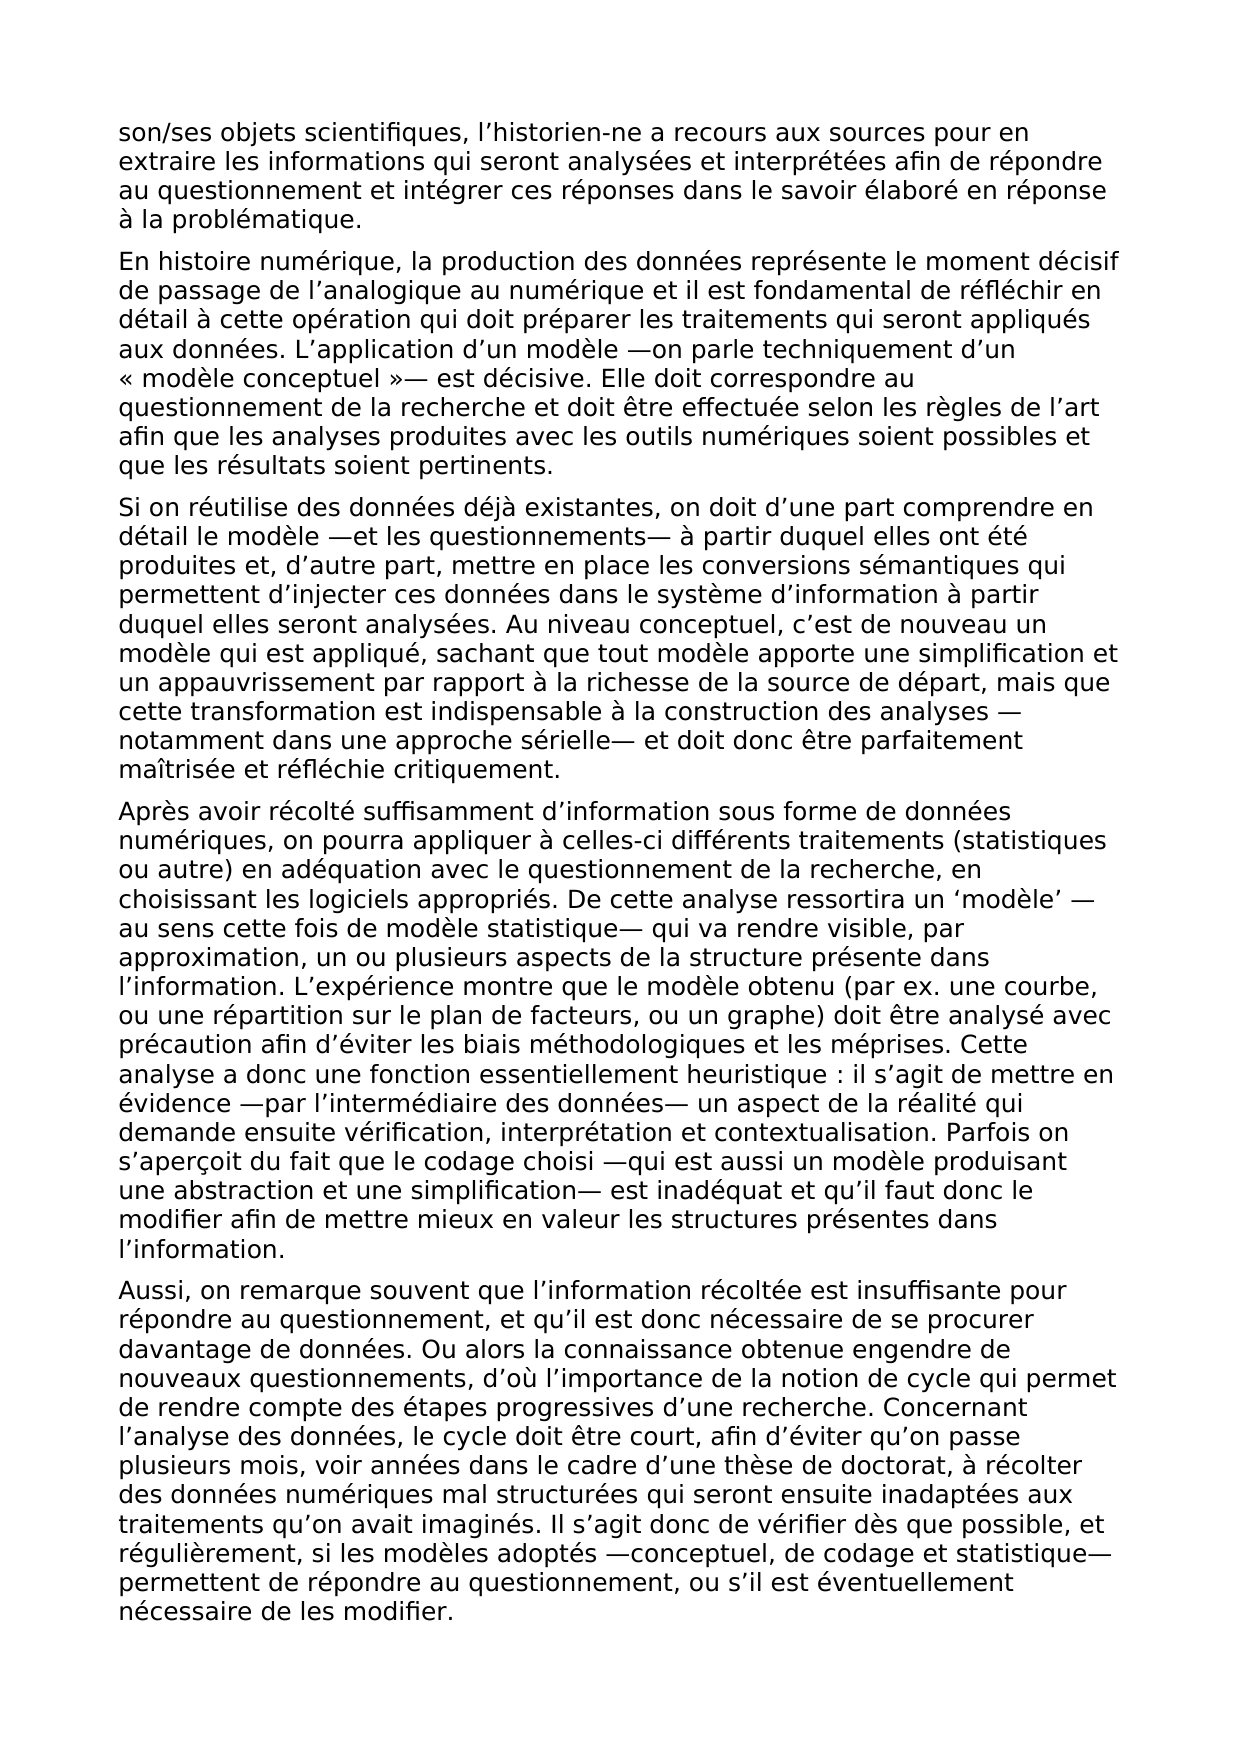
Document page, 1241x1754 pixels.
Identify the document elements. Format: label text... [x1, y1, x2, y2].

text Après avoir récolté suffisamment d’information sous forme de données numériques, on pourra appliquer à celles-ci différents traitements (statistiques ou autre) en adéquation avec le questionnement de la recherche, en choisissant les logiciels appropriés. De cette analyse ressortira un ‘modèle’ —au sens cette fois de modèle statistique— qui va rendre visible, par approximation, un ou plusieurs aspects de la structure présente dans l’information. L’expérience montre que le modèle obtenu (par ex. une courbe, ou une répartition sur le plan de facteurs, ou un graphe) doit être analysé avec précaution afin d’éviter les biais méthodologiques et les méprises. Cette analyse a donc une fonction essentiellement heuristique : il s’agit de mettre en évidence —par l’intermédiaire des données— un aspect de la réalité qui demande ensuite vérification, interprétation et contextualisation. Parfois on s’aperçoit du fait que le codage choisi —qui est aussi un modèle produisant une abstraction et une simplification— est inadéquat et qu’il faut donc le modifier afin de mettre mieux en valeur les structures présentes dans l’information. [118, 797, 1122, 1264]
text Si on réutilise des données déjà existantes, on doit d’une part comprendre en détail le modèle —et les questionnements— à partir duquel elles ont été produites et, d’autre part, mettre en place les conversions sémantiques qui permettent d’injecter ces données dans le système d’information à partir duquel elles seront analysées. Au niveau conceptuel, c’est de nouveau un modèle qui est appliqué, sachant que tout modèle apporte une simplification et un appauvrissement par rapport à la richesse de la source de départ, mais que cette transformation est indispensable à la construction des analyses —notamment dans une approche sérielle— et doit donc être parfaitement maîtrisée et réfléchie critiquement. [118, 493, 1122, 785]
text Aussi, on remarque souvent que l’information récoltée est insuffisante pour répondre au questionnement, et qu’il est donc nécessaire de se procurer davantage de données. Ou alors la connaissance obtenue engendre de nouveaux questionnements, d’où l’importance de la notion de cycle qui permet de rendre compte des étapes progressives d’une recherche. Concernant l’analyse des données, le cycle doit être court, afin d’éviter qu’on passe plusieurs mois, voir années dans le cadre d’une thèse de doctorat, à récolter des données numériques mal structurées qui seront ensuite inadaptées aux traitements qu’on avait imaginés. Il s’agit donc de vérifier dès que possible, et régulièrement, si les modèles adoptés —conceptuel, de codage et statistique— permettent de répondre au questionnement, ou s’il est éventuellement nécessaire de les modifier. [118, 1276, 1122, 1626]
text En histoire numérique, la production des données représente le moment décisif de passage de l’analogique au numérique et il est fondamental de réfléchir en détail à cette opération qui doit préparer les traitements qui seront appliqués aux données. L’application d’un modèle —on parle techniquement d’un « modèle conceptuel »— est décisive. Elle doit correspondre au questionnement de la recherche et doit être effectuée selon les règles de l’art afin que les analyses produites avec les outils numériques soient possibles et que les résultats soient pertinents. [118, 247, 1122, 481]
text son/ses objets scientifiques, l’historien-ne a recours aux sources pour en extraire les informations qui seront analysées et interprétées afin de répondre au questionnement et intégrer ces réponses dans le savoir élaboré en réponse à la problématique. [118, 118, 1122, 235]
